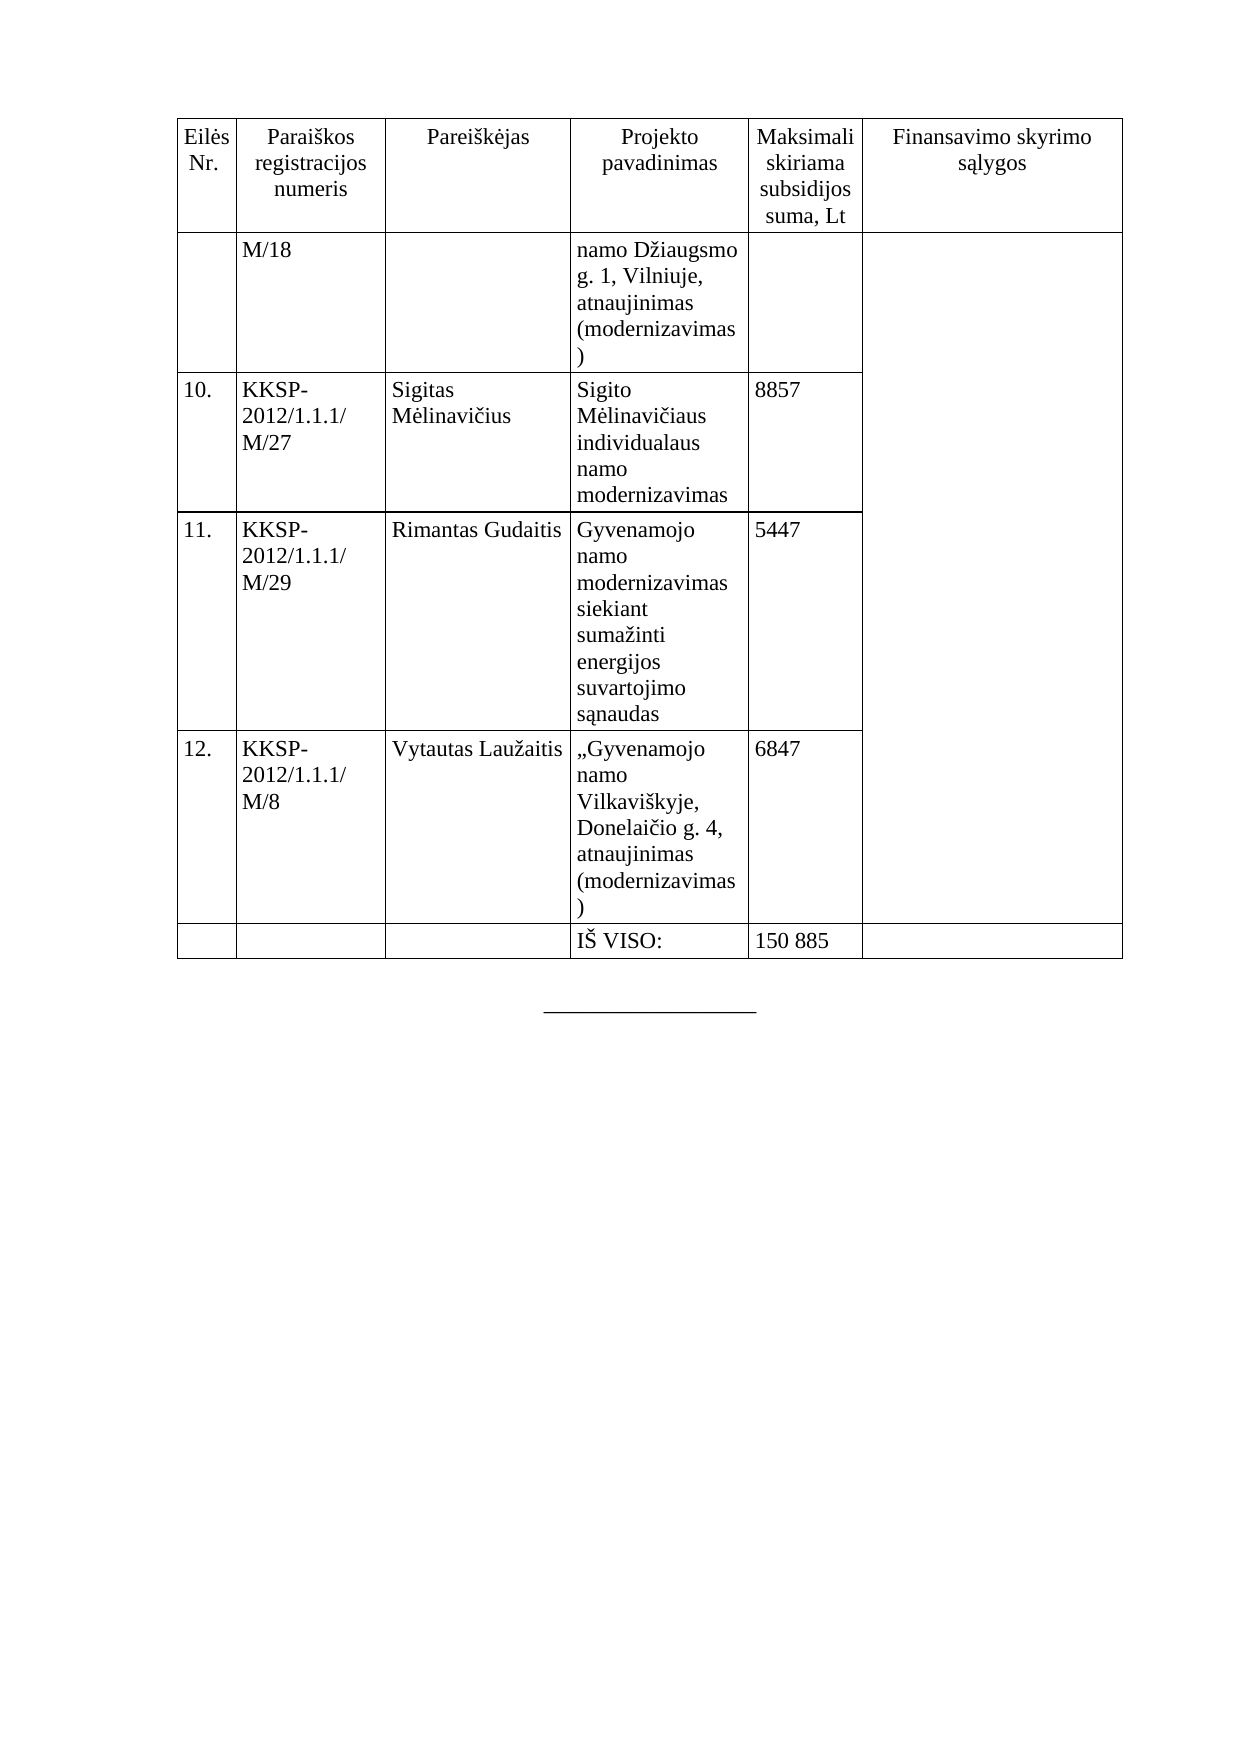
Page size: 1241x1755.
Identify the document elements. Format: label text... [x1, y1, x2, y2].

table_cell [386, 233, 570, 372]
table_cell [237, 924, 385, 957]
table_header Paraiškos registracijos numeris [237, 119, 385, 232]
table_cell KKSP-2012/1.1.1/M/29 [237, 513, 385, 730]
table_cell 10. [178, 373, 236, 511]
table_cell [863, 924, 1122, 957]
table_cell Gyvenamojo namo modernizavimas siekiant sumažinti energijos suvartojimo sąnaudas [571, 513, 748, 730]
table_cell Vytautas Laužaitis [386, 731, 570, 923]
table_header Maksimali skiriama subsidijos suma, Lt [749, 119, 862, 232]
table_cell 11. [178, 513, 236, 730]
table_cell 6847 [749, 731, 862, 923]
table_cell KKSP-2012/1.1.1/M/27 [237, 373, 385, 511]
table_cell [178, 233, 236, 372]
table_header Projekto pavadinimas [571, 119, 748, 232]
table_cell 5447 [749, 513, 862, 730]
table_cell Rimantas Gudaitis [386, 513, 570, 730]
table_cell [863, 233, 1122, 923]
table_cell namo Džiaugsmo g. 1, Vilniuje, atnaujinimas (modernizavimas) [571, 233, 748, 372]
table_cell 12. [178, 731, 236, 923]
table_cell M/18 [237, 233, 385, 372]
text _________________ [177, 987, 1122, 1016]
table_cell [749, 233, 862, 372]
table_cell Sigitas Mėlinavičius [386, 373, 570, 511]
table_cell IŠ VISO: [571, 924, 748, 957]
table_cell Sigito Mėlinavičiaus individualaus namo modernizavimas [571, 373, 748, 511]
table_cell [178, 924, 236, 957]
table_cell 8857 [749, 373, 862, 511]
table_cell [386, 924, 570, 957]
table_cell „Gyvenamojo namo Vilkaviškyje, Donelaičio g. 4, atnaujinimas (modernizavimas) [571, 731, 748, 923]
table_header Finansavimo skyrimo sąlygos [863, 119, 1122, 232]
table_header Eilės Nr. [178, 119, 236, 232]
table_cell KKSP-2012/1.1.1/M/8 [237, 731, 385, 923]
table_cell 150 885 [749, 924, 862, 957]
table_header Pareiškėjas [386, 119, 570, 232]
